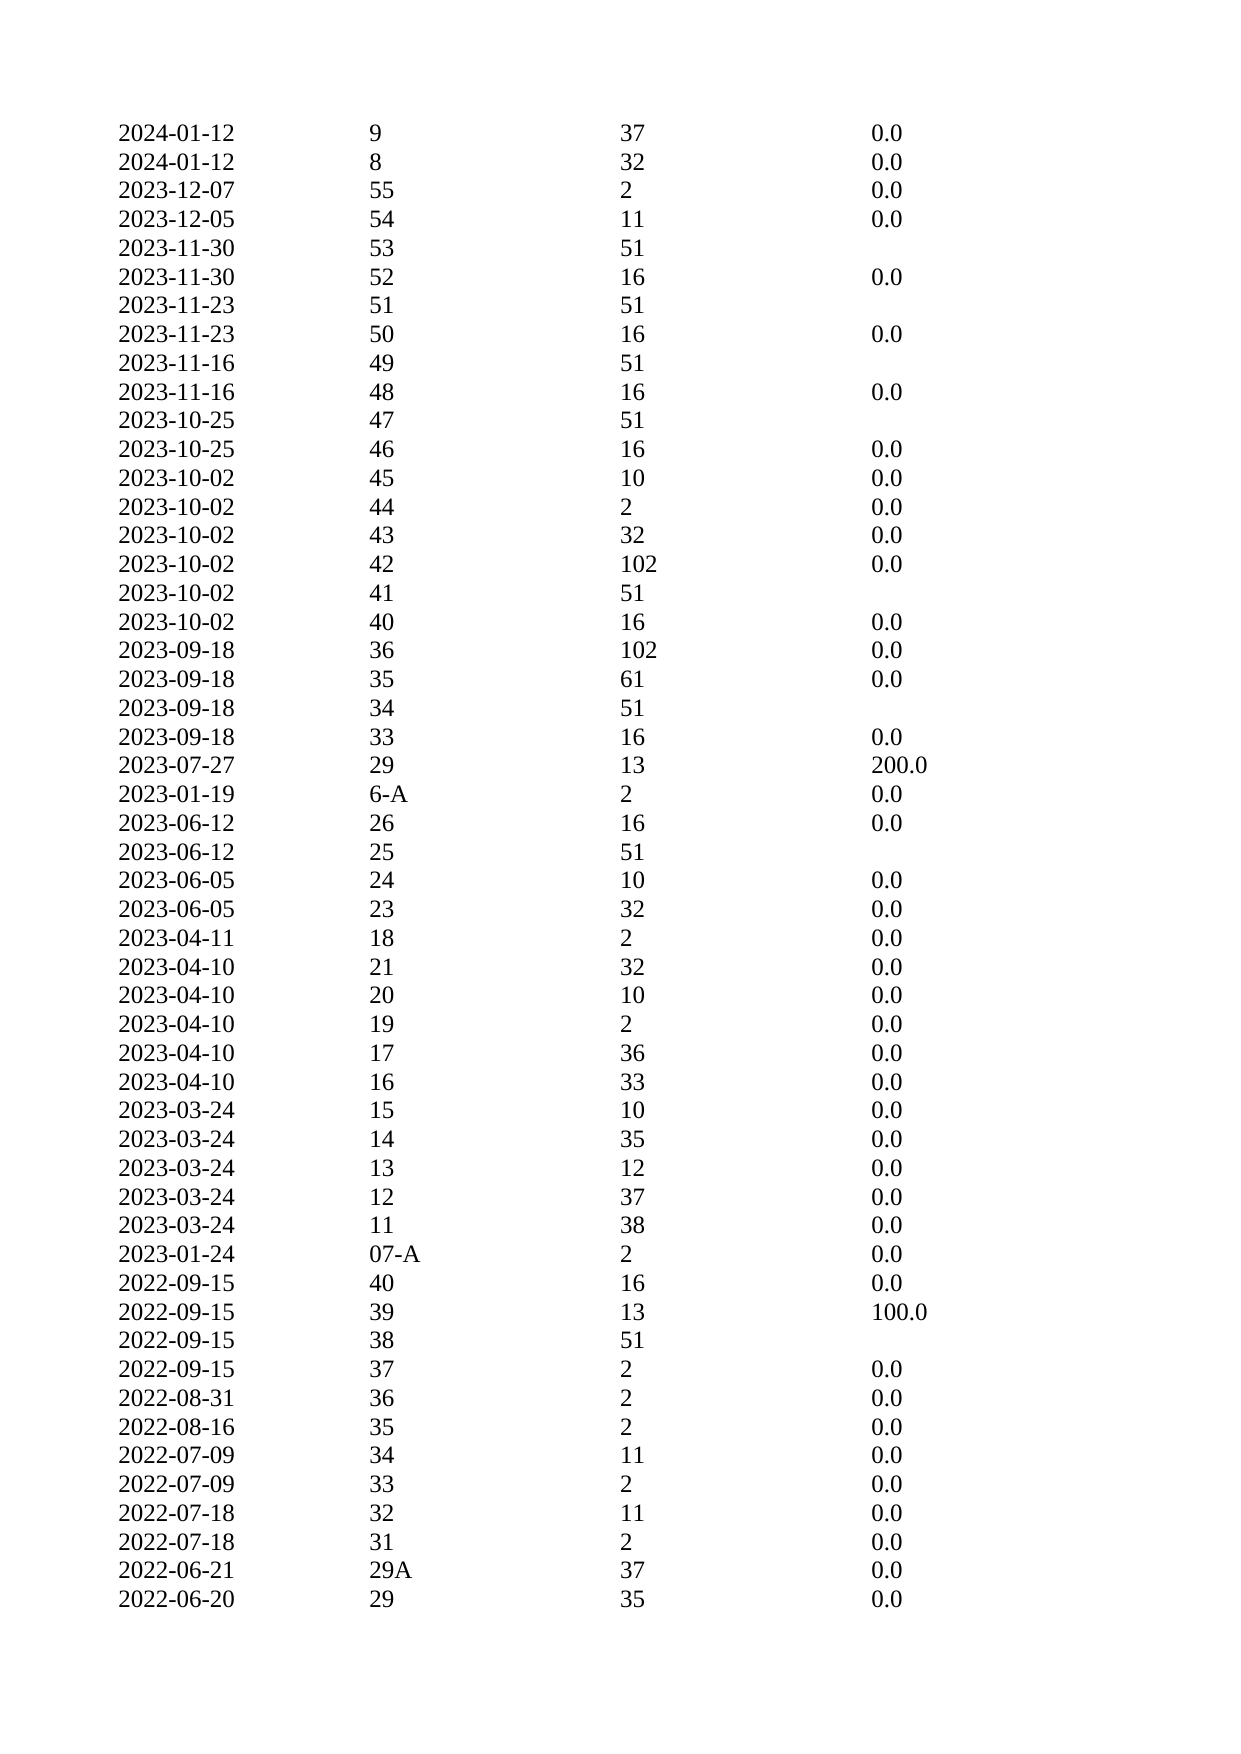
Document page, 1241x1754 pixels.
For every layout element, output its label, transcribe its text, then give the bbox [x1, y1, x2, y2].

table_cell 43 [369, 521, 620, 549]
table_cell [871, 406, 1122, 434]
table_cell 0.0 [871, 1584, 1122, 1613]
table_cell 0.0 [871, 1469, 1122, 1498]
table_cell 0.0 [871, 1153, 1122, 1182]
table_cell 19 [369, 1009, 620, 1038]
table_cell 0.0 [871, 1239, 1122, 1268]
table_cell 2023-10-02 [118, 492, 369, 521]
table_cell 200.0 [871, 751, 1122, 779]
table_cell 2023-06-12 [118, 808, 369, 837]
table_cell 2023-04-10 [118, 1038, 369, 1067]
table_cell 2 [620, 779, 871, 808]
table_cell 2023-11-16 [118, 377, 369, 406]
table_cell 53 [369, 233, 620, 262]
table_cell 45 [369, 463, 620, 492]
table_cell 0.0 [871, 549, 1122, 578]
table_cell 2023-06-05 [118, 894, 369, 923]
table_cell 13 [620, 751, 871, 779]
table_cell 2023-03-24 [118, 1211, 369, 1239]
table_cell 0.0 [871, 1067, 1122, 1096]
table_cell 51 [369, 291, 620, 319]
table_cell 0.0 [871, 521, 1122, 549]
table_cell 2022-09-15 [118, 1268, 369, 1297]
table_cell 2023-09-18 [118, 636, 369, 664]
table_cell 0.0 [871, 1556, 1122, 1584]
table_cell 0.0 [871, 463, 1122, 492]
table_cell 2022-06-20 [118, 1584, 369, 1613]
table_cell 16 [620, 1268, 871, 1297]
table_cell 2023-07-27 [118, 751, 369, 779]
table_cell 0.0 [871, 952, 1122, 981]
table_cell 0.0 [871, 262, 1122, 291]
table_cell 2023-11-23 [118, 319, 369, 348]
table_cell 25 [369, 837, 620, 866]
table_cell 2023-10-02 [118, 463, 369, 492]
table_cell [871, 1326, 1122, 1354]
table_cell 0.0 [871, 664, 1122, 693]
table_cell 2 [620, 1412, 871, 1441]
table_cell 2022-09-15 [118, 1297, 369, 1326]
table_cell 12 [369, 1182, 620, 1211]
table_cell 0.0 [871, 1354, 1122, 1383]
table_cell 2023-03-24 [118, 1096, 369, 1124]
table_cell 07-A [369, 1239, 620, 1268]
table_cell 9 [369, 118, 620, 147]
table_cell 10 [620, 463, 871, 492]
table_cell 0.0 [871, 147, 1122, 176]
table_cell 14 [369, 1124, 620, 1153]
table_cell 35 [369, 664, 620, 693]
table_cell 38 [369, 1326, 620, 1354]
table_cell 33 [369, 1469, 620, 1498]
table_cell 41 [369, 578, 620, 607]
table_cell 0.0 [871, 1124, 1122, 1153]
table_cell 2022-07-18 [118, 1498, 369, 1527]
table_cell 0.0 [871, 1412, 1122, 1441]
table_cell [871, 837, 1122, 866]
table_cell [871, 693, 1122, 722]
table_cell 50 [369, 319, 620, 348]
table_cell 0.0 [871, 1009, 1122, 1038]
table_cell 2023-04-10 [118, 1067, 369, 1096]
table_cell 51 [620, 693, 871, 722]
table_cell 2023-11-16 [118, 348, 369, 377]
table_cell 0.0 [871, 319, 1122, 348]
table_cell 0.0 [871, 1211, 1122, 1239]
table_cell 2023-01-24 [118, 1239, 369, 1268]
table_cell [871, 578, 1122, 607]
table_cell 0.0 [871, 923, 1122, 952]
table_cell 0.0 [871, 1038, 1122, 1067]
table_cell 12 [620, 1153, 871, 1182]
table_cell 2022-07-18 [118, 1527, 369, 1556]
table_cell 0.0 [871, 204, 1122, 233]
table_cell 0.0 [871, 981, 1122, 1009]
table_cell 2022-09-15 [118, 1326, 369, 1354]
table_cell 2 [620, 923, 871, 952]
table_cell 44 [369, 492, 620, 521]
table_cell 32 [620, 521, 871, 549]
table_cell 2024-01-12 [118, 118, 369, 147]
table_cell 24 [369, 866, 620, 894]
table_cell 102 [620, 636, 871, 664]
table_cell 37 [620, 1556, 871, 1584]
table_cell 2023-09-18 [118, 693, 369, 722]
table_cell 17 [369, 1038, 620, 1067]
table_cell 35 [620, 1124, 871, 1153]
table_cell 0.0 [871, 377, 1122, 406]
table_cell 0.0 [871, 434, 1122, 463]
table_cell 2023-04-11 [118, 923, 369, 952]
table_cell 51 [620, 406, 871, 434]
table_cell 52 [369, 262, 620, 291]
table_cell 2022-09-15 [118, 1354, 369, 1383]
table_cell 54 [369, 204, 620, 233]
table_cell 20 [369, 981, 620, 1009]
table_cell 2 [620, 1354, 871, 1383]
table_cell 0.0 [871, 607, 1122, 636]
table_cell 2024-01-12 [118, 147, 369, 176]
table_cell 34 [369, 693, 620, 722]
table_cell 51 [620, 233, 871, 262]
table_cell 11 [369, 1211, 620, 1239]
table_cell 51 [620, 837, 871, 866]
table_cell 29 [369, 751, 620, 779]
table_cell 2023-10-02 [118, 549, 369, 578]
table_cell 13 [620, 1297, 871, 1326]
table_cell 36 [369, 636, 620, 664]
table_cell 51 [620, 348, 871, 377]
table_cell 2023-10-02 [118, 578, 369, 607]
table_cell 33 [620, 1067, 871, 1096]
table_cell 2 [620, 176, 871, 204]
table_cell 36 [369, 1383, 620, 1412]
table_cell 6-A [369, 779, 620, 808]
table_cell 2023-06-12 [118, 837, 369, 866]
table_cell 13 [369, 1153, 620, 1182]
table_cell 2023-01-19 [118, 779, 369, 808]
table_cell 16 [369, 1067, 620, 1096]
table_cell 11 [620, 1498, 871, 1527]
table_cell 2 [620, 1527, 871, 1556]
table_cell 2023-04-10 [118, 1009, 369, 1038]
table_cell 10 [620, 866, 871, 894]
table_cell 11 [620, 204, 871, 233]
table_cell 2 [620, 1239, 871, 1268]
table_cell 2023-04-10 [118, 981, 369, 1009]
table_cell 49 [369, 348, 620, 377]
table_cell 51 [620, 578, 871, 607]
table_cell 2023-11-30 [118, 262, 369, 291]
table_cell 8 [369, 147, 620, 176]
table_cell 29 [369, 1584, 620, 1613]
table_cell 35 [369, 1412, 620, 1441]
table_cell 18 [369, 923, 620, 952]
table_cell 40 [369, 607, 620, 636]
table_cell 39 [369, 1297, 620, 1326]
table_cell 46 [369, 434, 620, 463]
table_cell 26 [369, 808, 620, 837]
table_cell 51 [620, 1326, 871, 1354]
table_cell 2023-04-10 [118, 952, 369, 981]
table_cell 2 [620, 1383, 871, 1412]
table_cell 0.0 [871, 894, 1122, 923]
table_cell 2023-03-24 [118, 1124, 369, 1153]
table_cell 0.0 [871, 492, 1122, 521]
table_cell 61 [620, 664, 871, 693]
table_cell 29A [369, 1556, 620, 1584]
table_cell 34 [369, 1441, 620, 1469]
table_cell 47 [369, 406, 620, 434]
table_cell 16 [620, 607, 871, 636]
table_cell 2023-11-23 [118, 291, 369, 319]
table_cell 0.0 [871, 1383, 1122, 1412]
table_cell 32 [620, 894, 871, 923]
table_cell 2022-07-09 [118, 1441, 369, 1469]
table_cell 2023-12-07 [118, 176, 369, 204]
table_cell 0.0 [871, 866, 1122, 894]
table_cell [871, 233, 1122, 262]
table_cell 2023-03-24 [118, 1153, 369, 1182]
table_cell 2023-12-05 [118, 204, 369, 233]
table_cell 0.0 [871, 118, 1122, 147]
table_cell 2022-08-31 [118, 1383, 369, 1412]
table_cell 21 [369, 952, 620, 981]
table_cell 0.0 [871, 1498, 1122, 1527]
table_cell 0.0 [871, 1441, 1122, 1469]
table_cell 38 [620, 1211, 871, 1239]
table_cell 10 [620, 1096, 871, 1124]
table_cell 15 [369, 1096, 620, 1124]
table_cell 2023-10-25 [118, 434, 369, 463]
table_cell 32 [369, 1498, 620, 1527]
table_cell 32 [620, 147, 871, 176]
table_cell 16 [620, 434, 871, 463]
table_cell 2023-10-02 [118, 521, 369, 549]
table_cell 16 [620, 808, 871, 837]
table_cell 16 [620, 262, 871, 291]
table_cell 0.0 [871, 1096, 1122, 1124]
table_cell 0.0 [871, 808, 1122, 837]
table_cell 0.0 [871, 1182, 1122, 1211]
table_cell 37 [369, 1354, 620, 1383]
table_cell 100.0 [871, 1297, 1122, 1326]
table_cell 2023-06-05 [118, 866, 369, 894]
table_cell 0.0 [871, 176, 1122, 204]
table_cell 55 [369, 176, 620, 204]
table_cell 0.0 [871, 1268, 1122, 1297]
table_cell 2023-10-25 [118, 406, 369, 434]
table_cell 48 [369, 377, 620, 406]
table_cell 102 [620, 549, 871, 578]
table_cell 40 [369, 1268, 620, 1297]
table_cell 2022-08-16 [118, 1412, 369, 1441]
table_cell 0.0 [871, 722, 1122, 751]
table_cell 0.0 [871, 779, 1122, 808]
table_cell 2023-10-02 [118, 607, 369, 636]
table_cell 2023-09-18 [118, 664, 369, 693]
table_cell 2 [620, 492, 871, 521]
table_cell 2023-03-24 [118, 1182, 369, 1211]
table_cell 2 [620, 1009, 871, 1038]
table_cell 33 [369, 722, 620, 751]
table_cell 23 [369, 894, 620, 923]
table_cell [871, 291, 1122, 319]
table_cell 35 [620, 1584, 871, 1613]
table_cell 11 [620, 1441, 871, 1469]
table_cell 10 [620, 981, 871, 1009]
table_cell 2023-09-18 [118, 722, 369, 751]
table_cell 16 [620, 377, 871, 406]
table_cell 2022-06-21 [118, 1556, 369, 1584]
table_cell 31 [369, 1527, 620, 1556]
table_cell 16 [620, 722, 871, 751]
table_cell 2023-11-30 [118, 233, 369, 262]
table_cell 2022-07-09 [118, 1469, 369, 1498]
table_cell 0.0 [871, 636, 1122, 664]
table_cell 0.0 [871, 1527, 1122, 1556]
table_cell 16 [620, 319, 871, 348]
table_cell 32 [620, 952, 871, 981]
table_cell [871, 348, 1122, 377]
table_cell 36 [620, 1038, 871, 1067]
table_cell 42 [369, 549, 620, 578]
table_cell 51 [620, 291, 871, 319]
table_cell 37 [620, 118, 871, 147]
table_cell 37 [620, 1182, 871, 1211]
table_cell 2 [620, 1469, 871, 1498]
